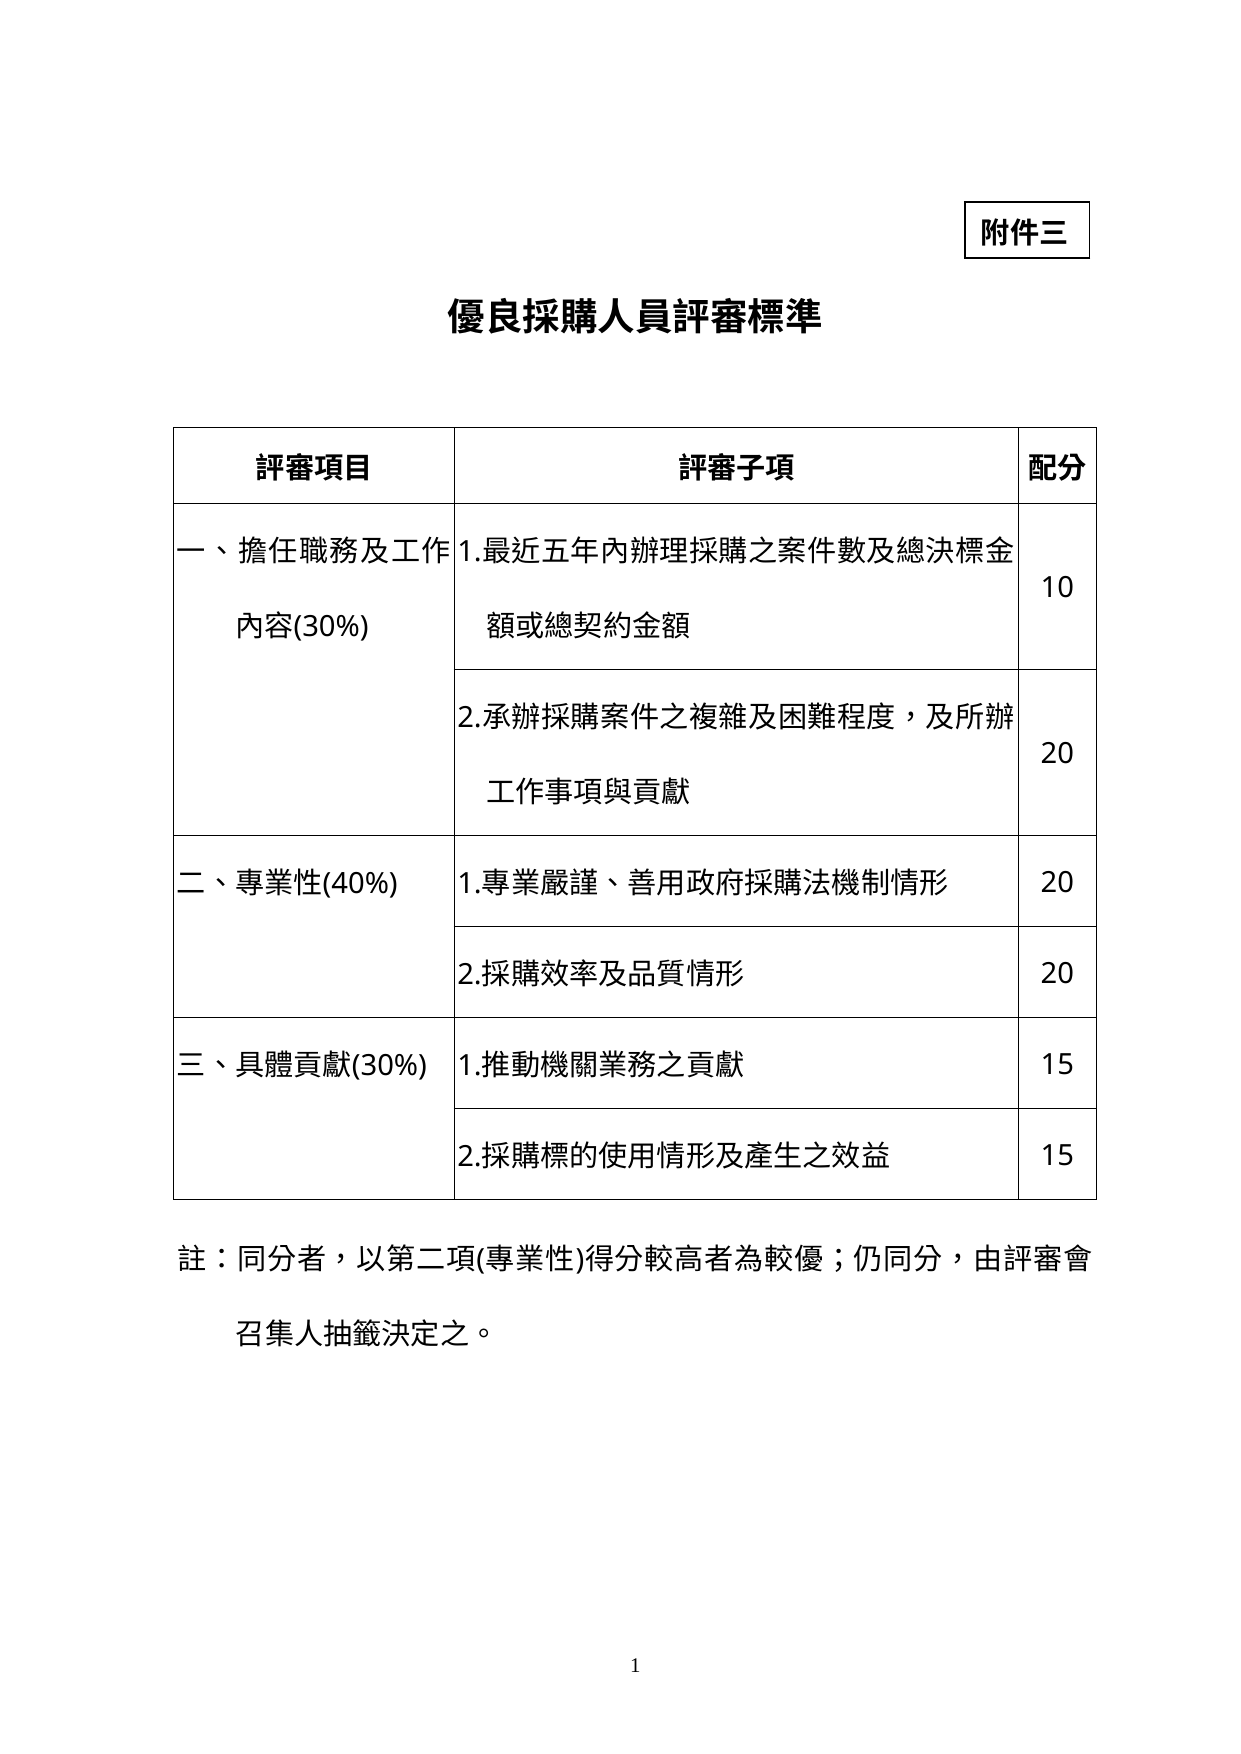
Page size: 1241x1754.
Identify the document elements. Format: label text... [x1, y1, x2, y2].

text 附件三 [981, 210, 1074, 250]
table_cell 15 [1019, 1109, 1096, 1199]
table_header 配分 [1019, 428, 1096, 503]
table_cell 1.專業嚴謹、善用政府採購法機制情形 [455, 836, 1018, 926]
table_cell 15 [1019, 1018, 1096, 1108]
table_cell 1.最近五年內辦理採購之案件數及總決標金額或總契約金額 [455, 504, 1018, 669]
table_cell 一、擔任職務及工作內容(30%) [174, 504, 454, 835]
text 優良採購人員評審標準 [177, 277, 1092, 427]
table_cell 10 [1019, 504, 1096, 669]
table_cell 1.推動機關業務之貢獻 [455, 1018, 1018, 1108]
table_cell 二、專業性(40%) [174, 836, 454, 1017]
text 註：同分者，以第二項(專業性)得分較高者為較優；仍同分，由評審會召集人抽籤決定之。 [177, 1219, 1092, 1369]
table_cell 20 [1019, 927, 1096, 1017]
table_cell 2.承辦採購案件之複雜及困難程度，及所辦工作事項與貢獻 [455, 670, 1018, 835]
table_header 評審項目 [174, 428, 454, 503]
table_header 評審子項 [455, 428, 1018, 503]
text [966, 203, 1089, 257]
table_cell 2.採購標的使用情形及產生之效益 [455, 1109, 1018, 1199]
table_cell 2.採購效率及品質情形 [455, 927, 1018, 1017]
table_cell 三、具體貢獻(30%) [174, 1018, 454, 1199]
table_cell 20 [1019, 670, 1096, 835]
table_cell 20 [1019, 836, 1096, 926]
